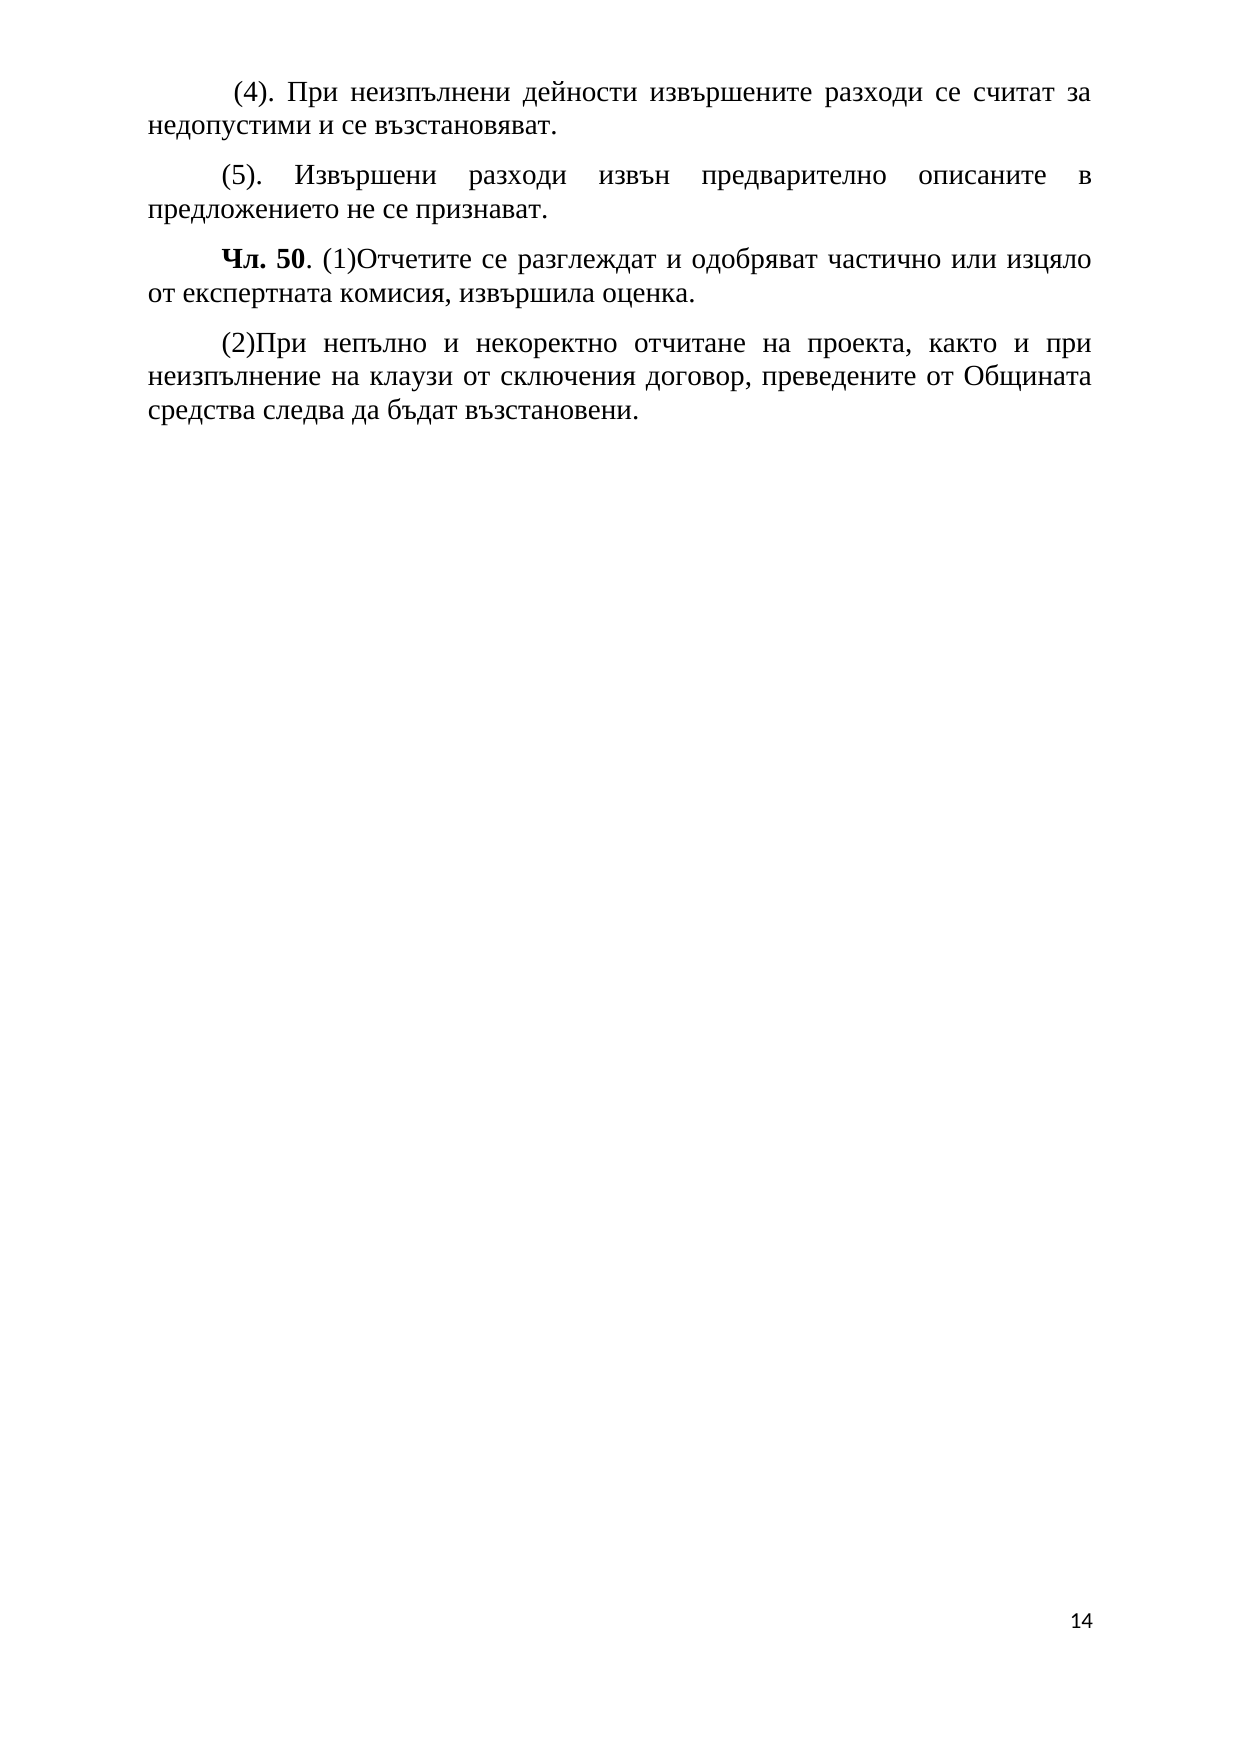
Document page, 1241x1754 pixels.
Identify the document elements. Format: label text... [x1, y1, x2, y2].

text (2)При непълно и некоректно отчитане на проекта, както и при неизпълнение на клаузи от сключения договор, преведените от Общината средства следва да бъдат възстановени. [148, 325, 1093, 426]
text (4). При неизпълнени дейности извършените разходи се считат за недопустими и се възстановяват. [148, 74, 1093, 141]
text Чл. 50. (1)Отчетите се разглеждат и одобряват частично или изцяло от експертната комисия, извършила оценка. [148, 241, 1093, 308]
text (5). Извършени разходи извън предварително описаните в предложението не се признават. [148, 157, 1093, 224]
